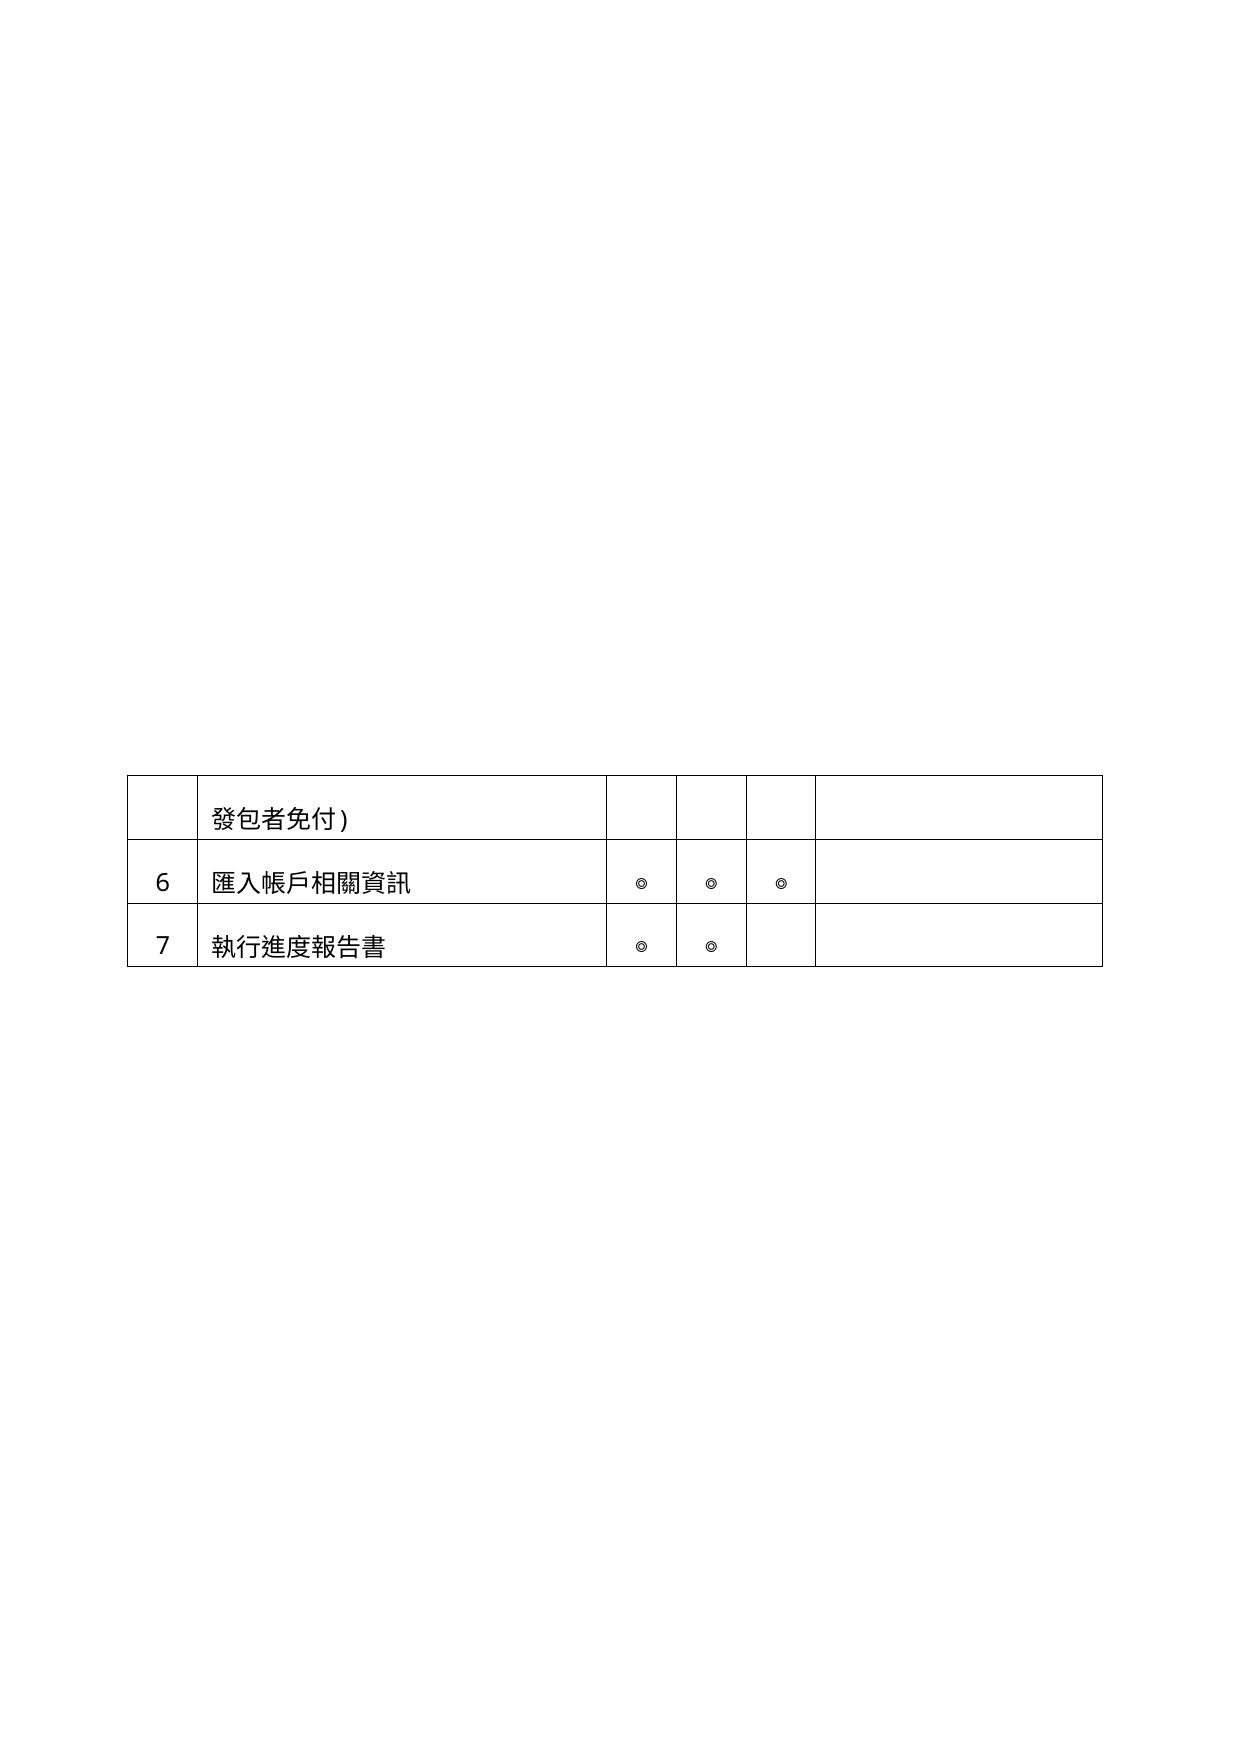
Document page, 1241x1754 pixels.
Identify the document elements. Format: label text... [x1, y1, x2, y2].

table_cell ◎ [607, 840, 676, 902]
table_cell ◎ [677, 904, 746, 966]
table_cell 匯入帳戶相關資訊 [198, 840, 606, 902]
table_cell [747, 904, 815, 966]
table_cell [677, 776, 746, 839]
table_cell 發包者免付) [198, 776, 606, 839]
table_cell [128, 776, 197, 839]
table_cell [816, 904, 1102, 966]
table_cell ◎ [677, 840, 746, 902]
table_cell [607, 776, 676, 839]
table_cell [816, 776, 1102, 839]
table_cell [747, 776, 815, 839]
table_cell 7 [128, 904, 197, 966]
table_cell ◎ [607, 904, 676, 966]
table_cell 執行進度報告書 [198, 904, 606, 966]
table_cell ◎ [747, 840, 815, 902]
table_cell 6 [128, 840, 197, 902]
table_cell [816, 840, 1102, 902]
